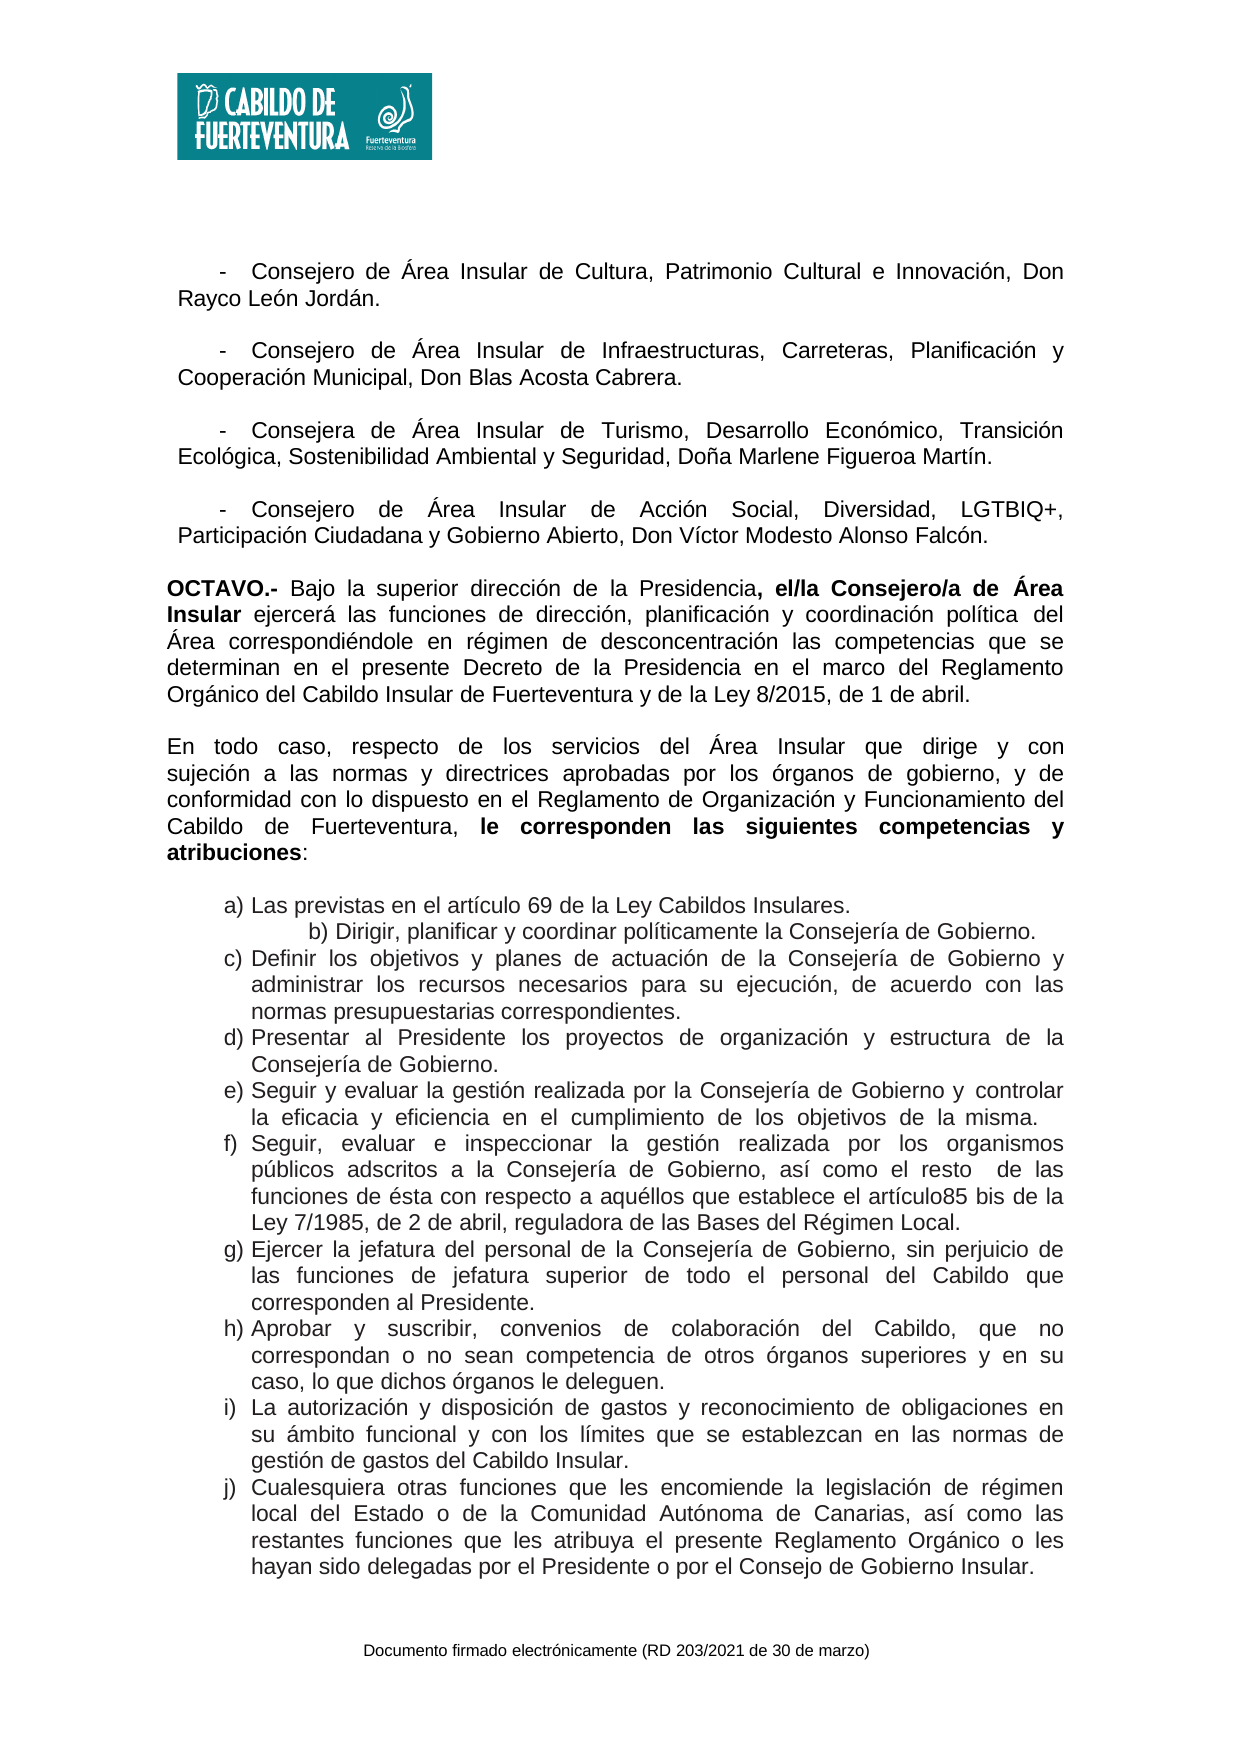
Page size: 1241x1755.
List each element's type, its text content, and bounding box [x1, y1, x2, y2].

list Consejero de Área Insular de Infraestructuras, Carreteras, Planificación y Cooperación Municipal, Don Blas Acosta Cabrera. [167, 337, 1064, 390]
list Seguir y evaluar la gestión realizada por la Consejería de Gobierno y controlar la eficacia y eficiencia en el cumplimiento de los objetivos de la misma. [224, 1077, 1064, 1130]
list Presentar al Presidente los proyectos de organización y estructura de la Consejería de Gobierno. [224, 1024, 1064, 1077]
list Ejercer la jefatura del personal de la Consejería de Gobierno, sin perjuicio de las funciones de jefatura superior de todo el personal del Cabildo que corresponden al Presidente. [224, 1236, 1064, 1315]
list Definir los objetivos y planes de actuación de la Consejería de Gobierno y administrar los recursos necesarios para su ejecución, de acuerdo con las normas presupuestarias correspondientes. [224, 945, 1064, 1024]
list Consejera de Área Insular de Turismo, Desarrollo Económico, Transición Ecológica, Sostenibilidad Ambiental y Seguridad, Doña Marlene Figueroa Martín. [167, 417, 1064, 469]
list Seguir, evaluar e inspeccionar la gestión realizada por los organismos públicos adscritos a la Consejería de Gobierno, así como el resto de las funciones de ésta con respecto a aquéllos que establece el artículo85 bis de la Ley 7/1985, de 2 de abril, reguladora de las Bases del Régimen Local. [224, 1130, 1064, 1236]
list Dirigir, planificar y coordinar políticamente la Consejería de Gobierno. [308, 918, 1076, 944]
list Consejero de Área Insular de Acción Social, Diversidad, LGTBIQ+, Participación Ciudadana y Gobierno Abierto, Don Víctor Modesto Alonso Falcón. [167, 496, 1064, 549]
text OCTAVO.- Bajo la superior dirección de la Presidencia, el/la Consejero/a de Área Insular ejercerá las funciones de dirección, planificación y coordinación política del Área correspondiéndole en régimen de desconcentración las competencias que se determinan en el presente Decreto de la Presidencia en el marco del Reglamento Orgánico del Cabildo Insular de Fuerteventura y de la Ley 8/2015, de 1 de abril. [167, 575, 1064, 707]
list La autorización y disposición de gastos y reconocimiento de obligaciones en su ámbito funcional y con los límites que se establezcan en las normas de gestión de gastos del Cabildo Insular. [224, 1394, 1064, 1474]
list Aprobar y suscribir, convenios de colaboración del Cabildo, que no correspondan o no sean competencia de otros órganos superiores y en su caso, lo que dichos órganos le deleguen. [224, 1315, 1064, 1394]
list Las previstas en el artículo 69 de la Ley Cabildos Insulares. [224, 892, 1076, 918]
list Consejero de Área Insular de Cultura, Patrimonio Cultural e Innovación, Don Rayco León Jordán. [167, 258, 1064, 311]
list Cualesquiera otras funciones que les encomiende la legislación de régimen local del Estado o de la Comunidad Autónoma de Canarias, así como las restantes funciones que les atribuya el presente Reglamento Orgánico o les hayan sido delegadas por el Presidente o por el Consejo de Gobierno Insular. [224, 1474, 1064, 1579]
text En todo caso, respecto de los servicios del Área Insular que dirige y con sujeción a las normas y directrices aprobadas por los órganos de gobierno, y de conformidad con lo dispuesto en el Reglamento de Organización y Funcionamiento del Cabildo de Fuerteventura, le corresponden las siguientes competencias y atribuciones: [167, 733, 1064, 865]
